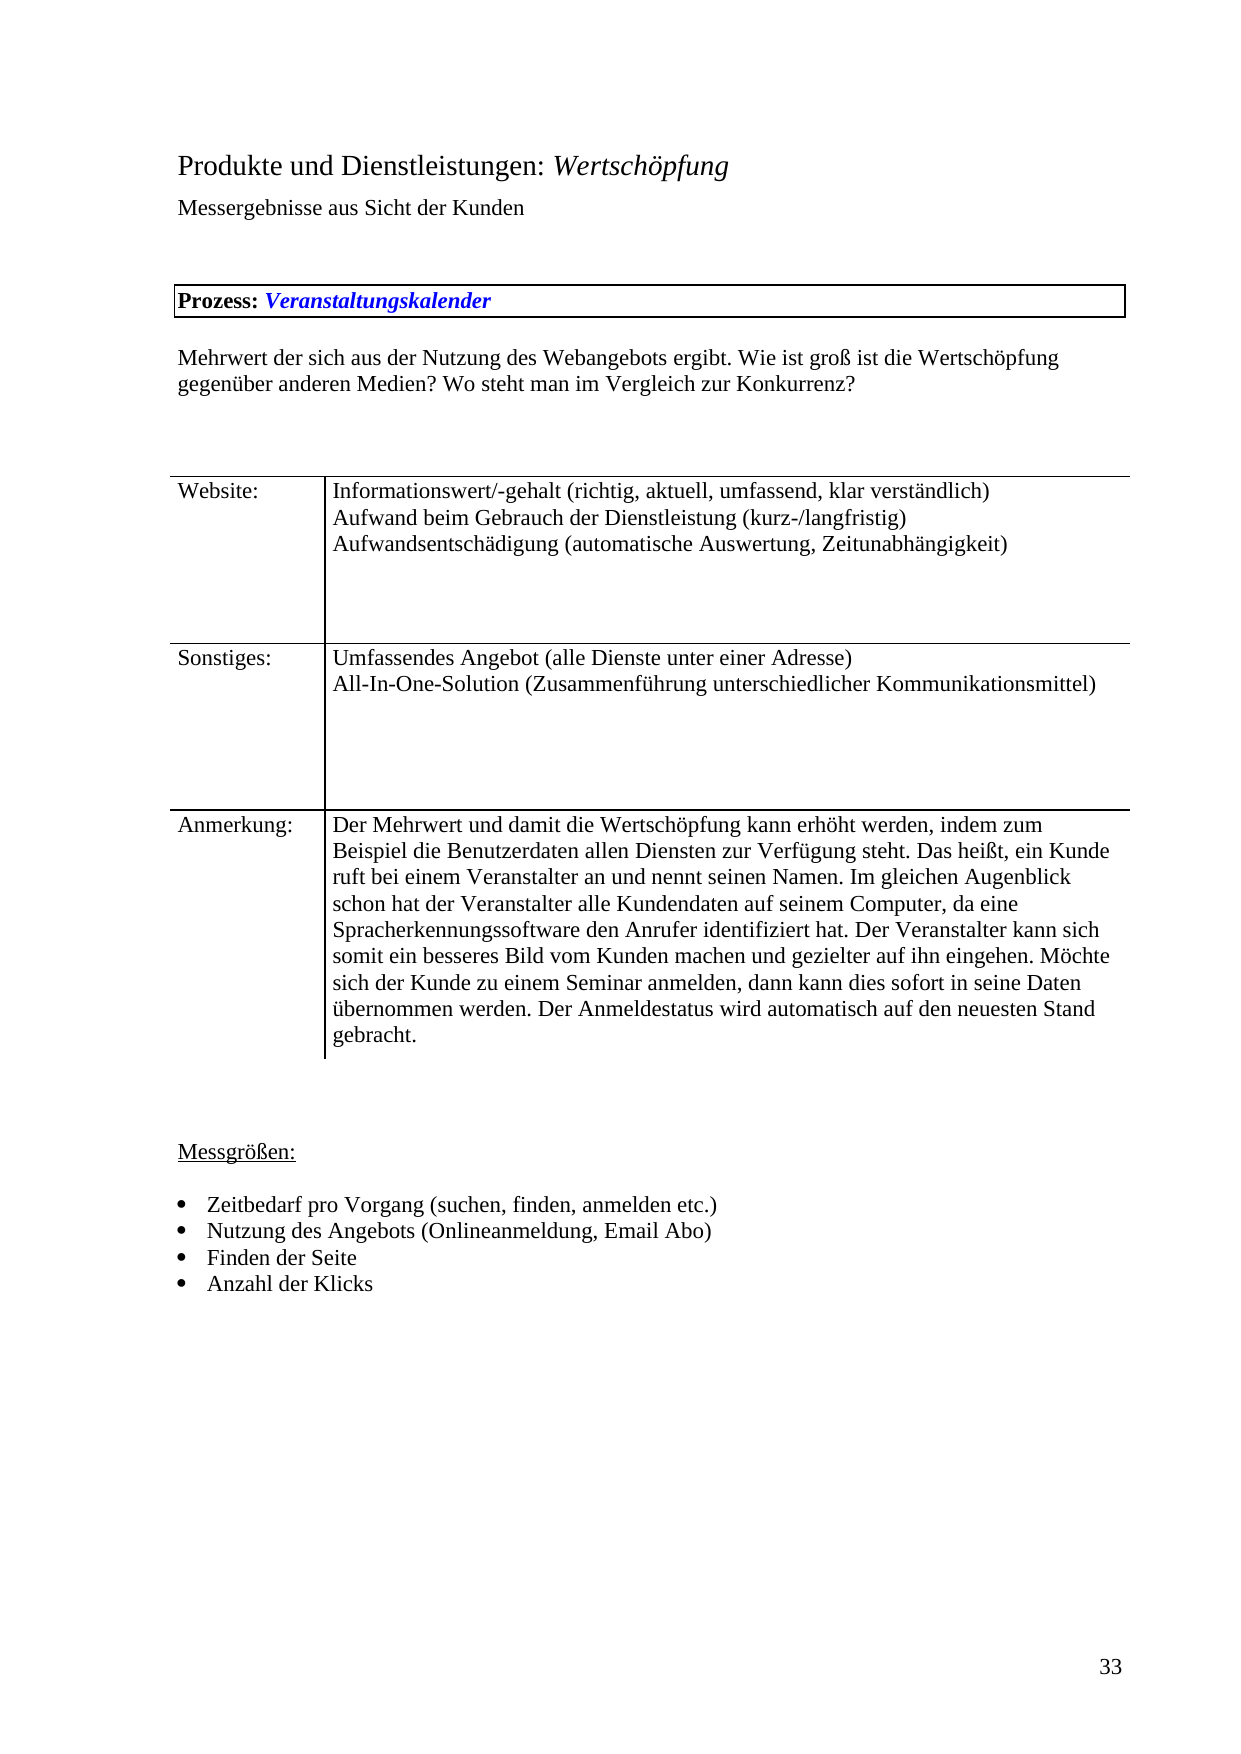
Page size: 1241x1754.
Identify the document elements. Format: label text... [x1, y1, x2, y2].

text Mehrwert der sich aus der Nutzung des Webangebots ergibt. Wie ist groß ist die Wertschöpfung gegenüber anderen Medien? Wo steht man im Vergleich zur Konkurrenz? [177, 344, 1122, 397]
list Finden der Seite [177, 1243, 1122, 1270]
list Anzahl der Klicks [177, 1270, 1122, 1296]
text Produkte und Dienstleistungen: Wertschöpfung [177, 148, 1122, 181]
list Zeitbedarf pro Vorgang (suchen, finden, anmelden etc.) [177, 1191, 1122, 1217]
text Prozess: Veranstaltungskalender [175, 286, 1124, 316]
table_cell Der Mehrwert und damit die Wertschöpfung kann erhöht werden, indem zum Beispiel die Benutzerdaten allen Diensten zur Verfügung steht. Das heißt, ein Kunde ruft bei einem Veranstalter an und nennt seinen Namen. Im gleichen Augenblick schon hat der Veranstalter alle Kundendaten auf seinem Computer, da eine Spracherkennungssoftware den Anrufer identifiziert hat. Der Veranstalter kann sich somit ein besseres Bild vom Kunden machen und gezielter auf ihn eingehen. Möchte sich der Kunde zu einem Seminar anmelden, dann kann dies sofort in seine Daten übernommen werden. Der Anmeldestatus wird automatisch auf den neuesten Stand gebracht. [326, 811, 1129, 1059]
table_cell Sonstiges: [170, 644, 324, 809]
table_cell Umfassendes Angebot (alle Dienste unter einer Adresse) All-In-One-Solution (Zusammenführung unterschiedlicher Kommunikationsmittel) [326, 644, 1129, 809]
table_header Informationswert/-gehalt (richtig, aktuell, umfassend, klar verständlich) Aufwand beim Gebrauch der Dienstleistung (kurz-/langfristig) Aufwandsentschädigung (automatische Auswertung, Zeitunabhängigkeit) [326, 477, 1129, 642]
table_cell Anmerkung: [170, 811, 324, 1059]
text Messgrößen: [177, 1138, 1122, 1164]
table_header Website: [170, 477, 324, 642]
list Nutzung des Angebots (Onlineanmeldung, Email Abo) [177, 1217, 1122, 1243]
text Messergebnisse aus Sicht der Kunden [177, 194, 1122, 220]
